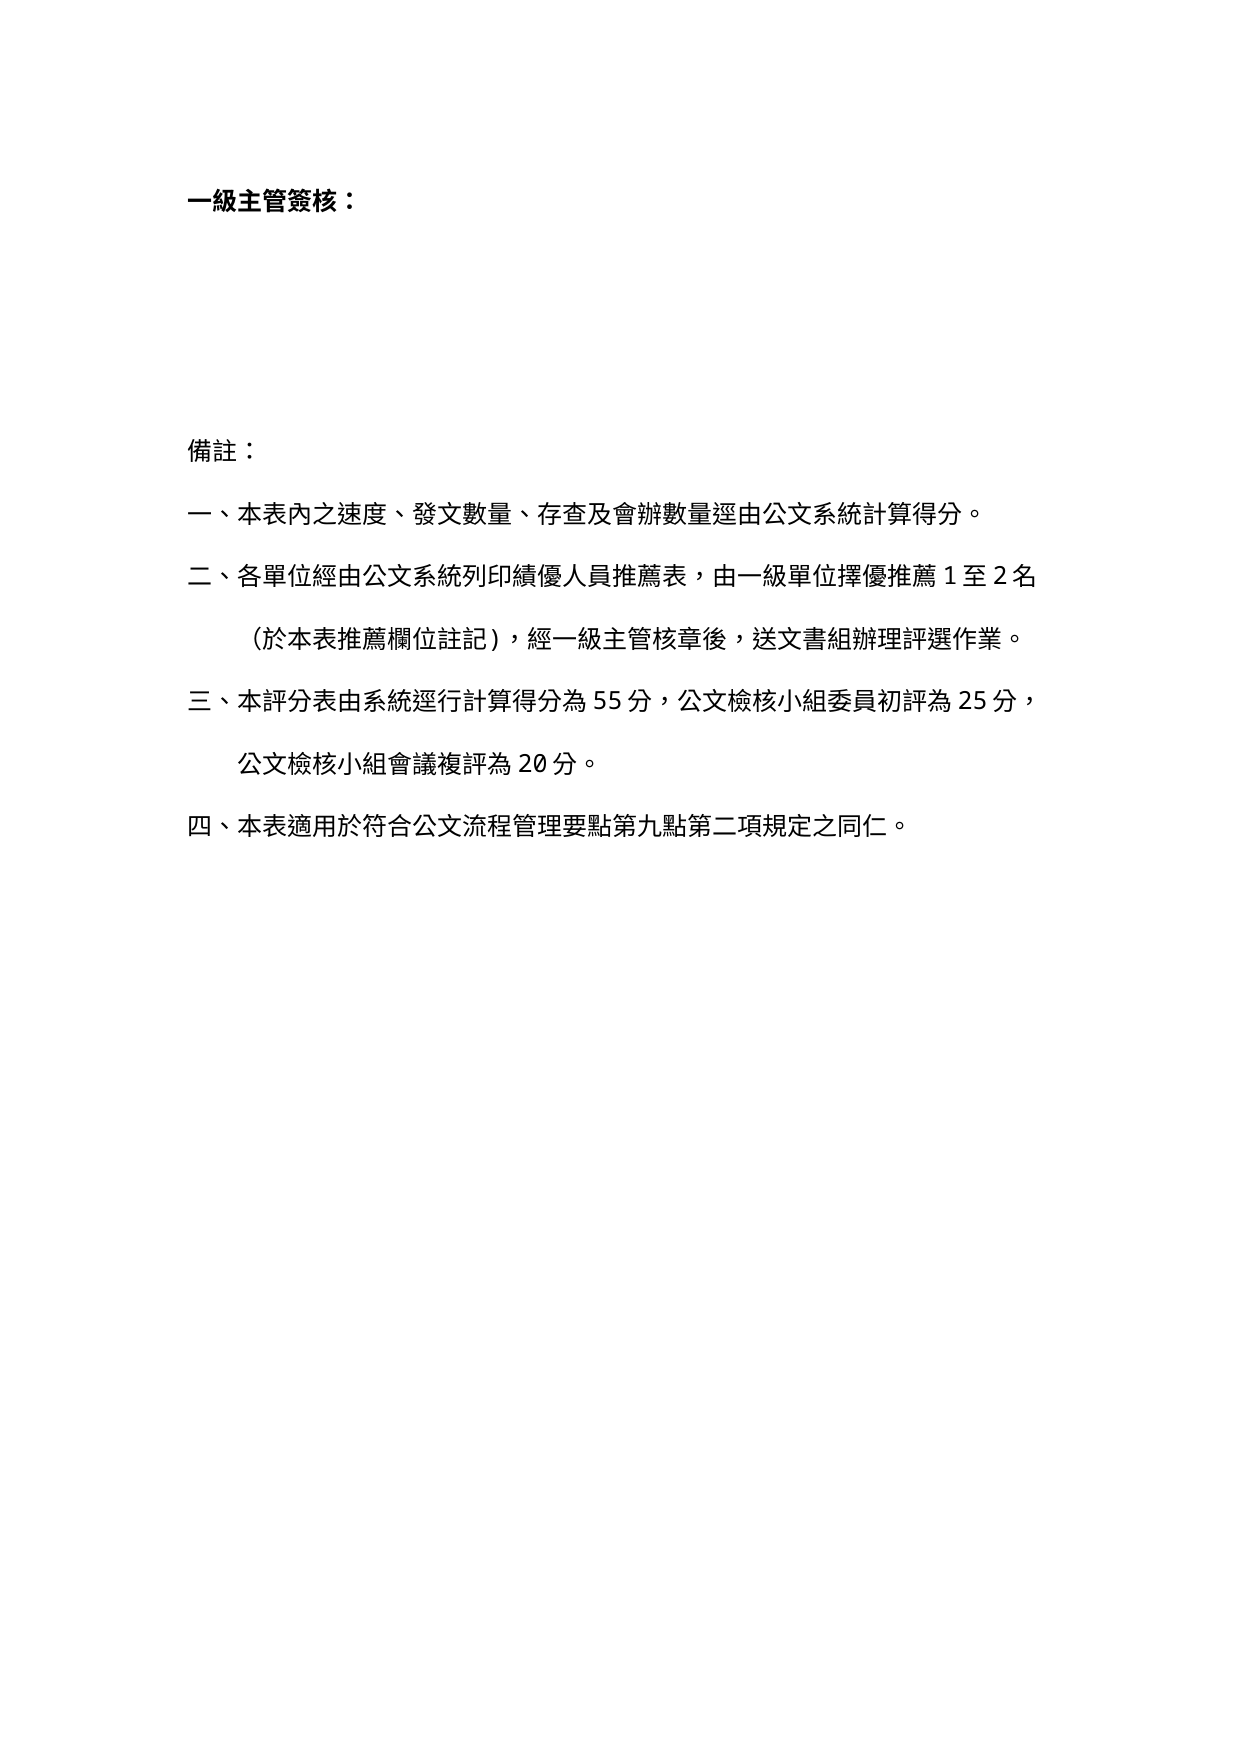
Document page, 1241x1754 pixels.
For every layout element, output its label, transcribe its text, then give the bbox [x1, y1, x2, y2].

text 四、本表適用於符合公文流程管理要點第九點第二項規定之同仁。 [187, 783, 1053, 846]
text 三、本評分表由系統逕行計算得分為55分，公文檢核小組委員初評為25分，公文檢核小組會議複評為20分。 [187, 658, 1053, 783]
text 一、本表內之速度、發文數量、存查及會辦數量逕由公文系統計算得分。 [187, 471, 1053, 533]
text 備註： [187, 408, 1053, 471]
text 一級主管簽核： [187, 158, 1053, 221]
text 二、各單位經由公文系統列印績優人員推薦表，由一級單位擇優推薦1至2名（於本表推薦欄位註記)，經一級主管核章後，送文書組辦理評選作業。 [187, 533, 1053, 658]
